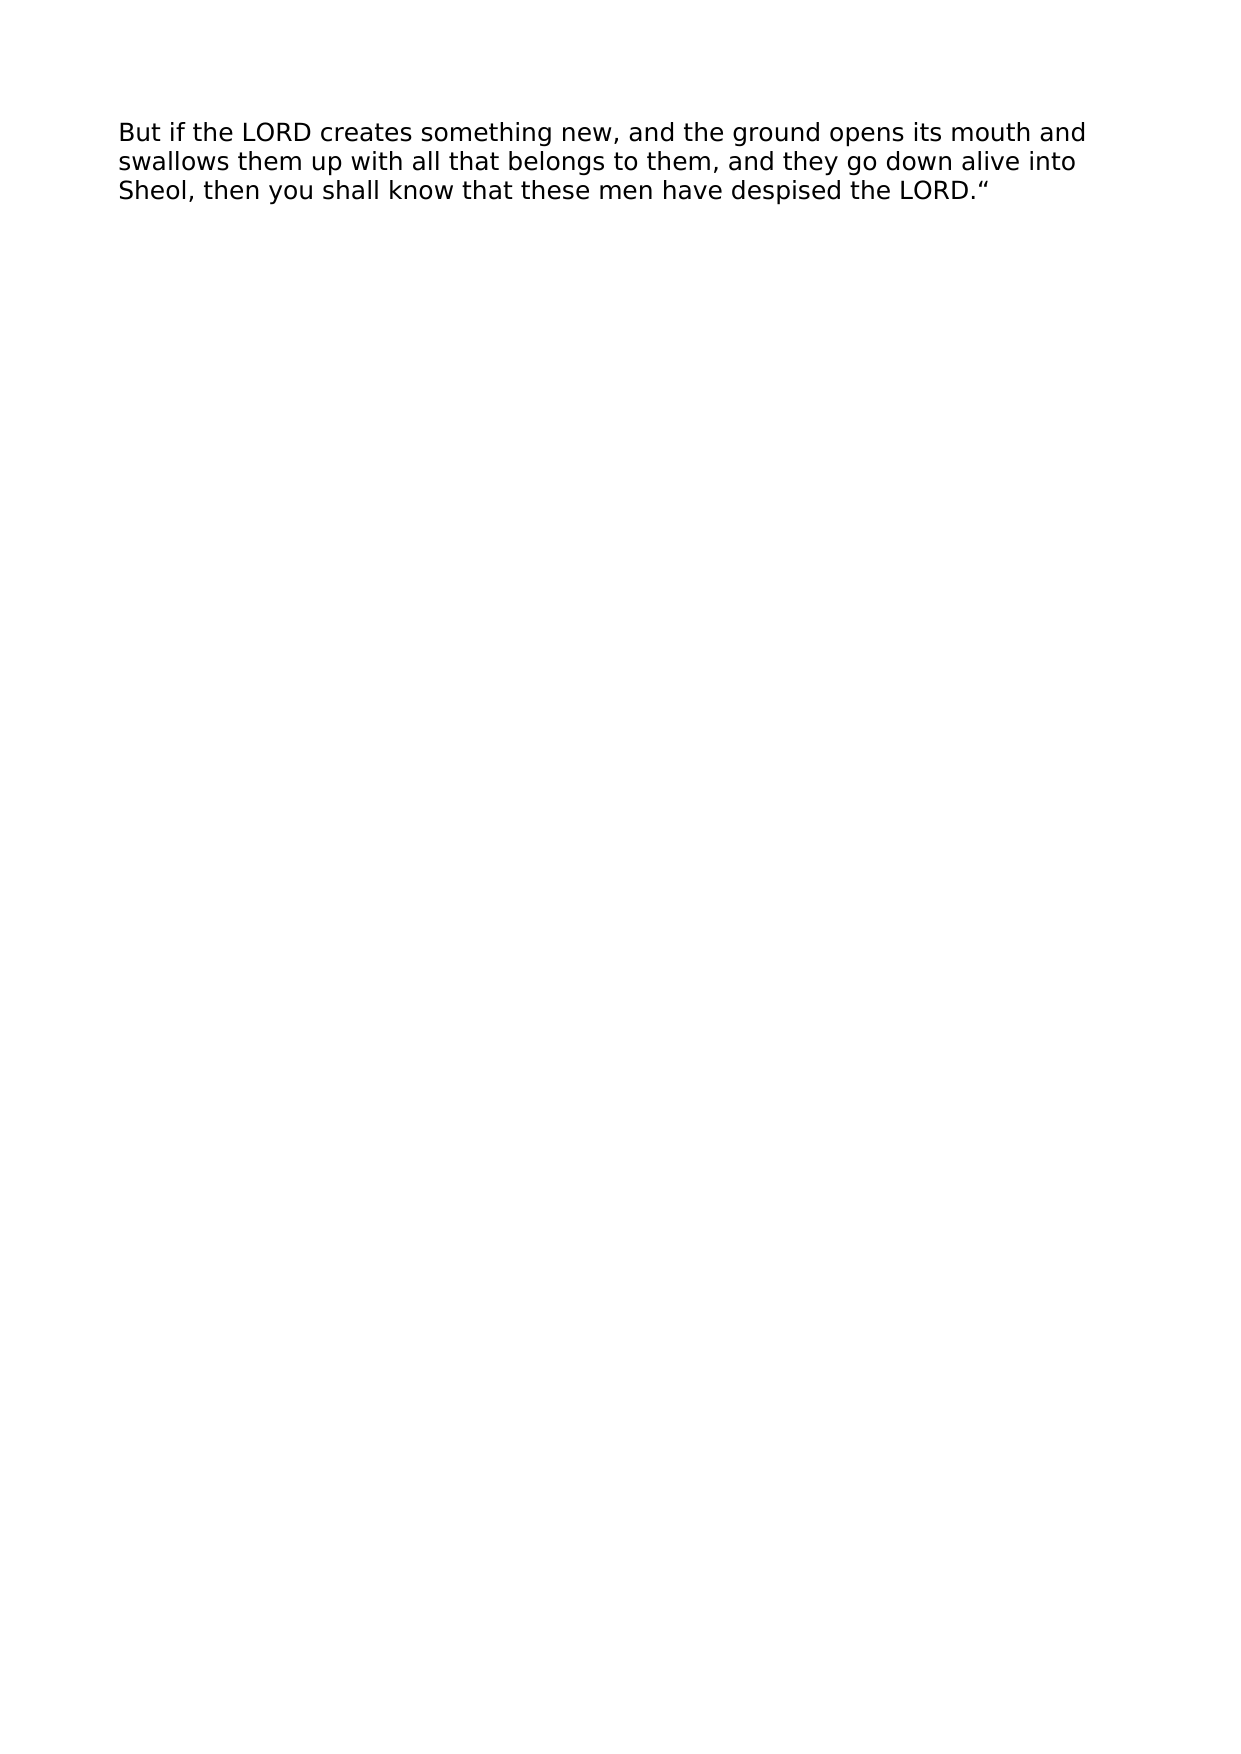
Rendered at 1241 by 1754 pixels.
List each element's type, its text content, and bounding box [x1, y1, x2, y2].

text But if the LORD creates something new, and the ground opens its mouth and swallows them up with all that belongs to them, and they go down alive into Sheol, then you shall know that these men have despised the LORD.“ [118, 118, 1122, 206]
